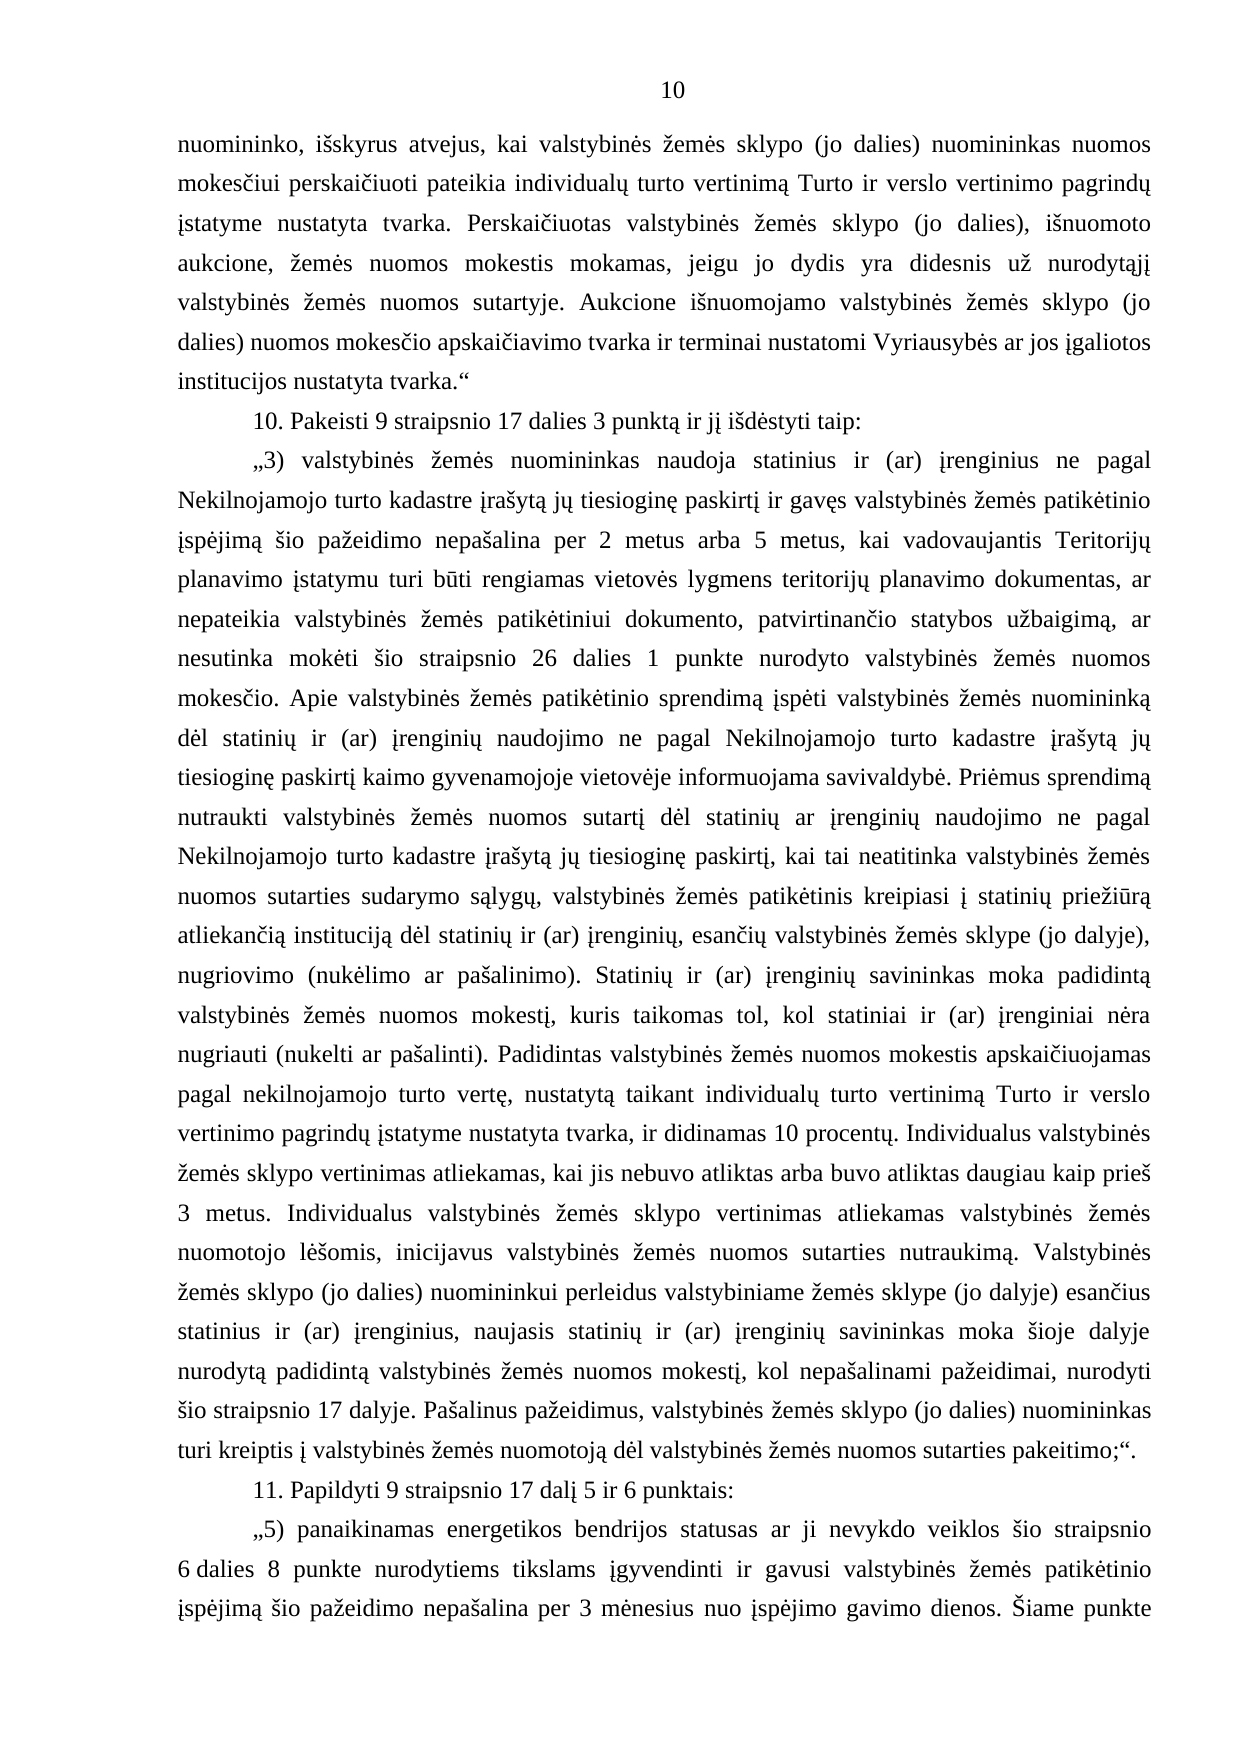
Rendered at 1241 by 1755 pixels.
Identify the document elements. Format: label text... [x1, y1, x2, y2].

text 10. Pakeisti 9 straipsnio 17 dalies 3 punktą ir jį išdėstyti taip: [177, 395, 1152, 435]
text „3) valstybinės žemės nuomininkas naudoja statinius ir (ar) įrenginius ne pagal Nekilnojamojo turto kadastre įrašytą jų tiesioginę paskirtį ir gavęs valstybinės žemės patikėtinio įspėjimą šio pažeidimo nepašalina per 2 metus arba 5 metus, kai vadovaujantis Teritorijų planavimo įstatymu turi būti rengiamas vietovės lygmens teritorijų planavimo dokumentas, ar nepateikia valstybinės žemės patikėtiniui dokumento, patvirtinančio statybos užbaigimą, ar nesutinka mokėti šio straipsnio 26 dalies 1 punkte nurodyto valstybinės žemės nuomos mokesčio. Apie valstybinės žemės patikėtinio sprendimą įspėti valstybinės žemės nuomininką dėl statinių ir (ar) įrenginių naudojimo ne pagal Nekilnojamojo turto kadastre įrašytą jų tiesioginę paskirtį kaimo gyvenamojoje vietovėje informuojama savivaldybė. Priėmus sprendimą nutraukti valstybinės žemės nuomos sutartį dėl statinių ar įrenginių naudojimo ne pagal Nekilnojamojo turto kadastre įrašytą jų tiesioginę paskirtį, kai tai neatitinka valstybinės žemės nuomos sutarties sudarymo sąlygų, valstybinės žemės patikėtinis kreipiasi į statinių priežiūrą atliekančią instituciją dėl statinių ir (ar) įrenginių, esančių valstybinės žemės sklype (jo dalyje), nugriovimo (nukėlimo ar pašalinimo). Statinių ir (ar) įrenginių savininkas moka padidintą valstybinės žemės nuomos mokestį, kuris taikomas tol, kol statiniai ir (ar) įrenginiai nėra nugriauti (nukelti ar pašalinti). Padidintas valstybinės žemės nuomos mokestis apskaičiuojamas pagal nekilnojamojo turto vertę, nustatytą taikant individualų turto vertinimą Turto ir verslo vertinimo pagrindų įstatyme nustatyta tvarka, ir didinamas 10 procentų. Individualus valstybinės žemės sklypo vertinimas atliekamas, kai jis nebuvo atliktas arba buvo atliktas daugiau kaip prieš 3 metus. Individualus valstybinės žemės sklypo vertinimas atliekamas valstybinės žemės nuomotojo lėšomis, inicijavus valstybinės žemės nuomos sutarties nutraukimą. Valstybinės žemės sklypo (jo dalies) nuomininkui perleidus valstybiniame žemės sklype (jo dalyje) esančius statinius ir (ar) įrenginius, naujasis statinių ir (ar) įrenginių savininkas moka šioje dalyje nurodytą padidintą valstybinės žemės nuomos mokestį, kol nepašalinami pažeidimai, nurodyti šio straipsnio 17 dalyje. Pašalinus pažeidimus, valstybinės žemės sklypo (jo dalies) nuomininkas turi kreiptis į valstybinės žemės nuomotoją dėl valstybinės žemės nuomos sutarties pakeitimo;“. [177, 435, 1152, 1464]
text nuomininko, išskyrus atvejus, kai valstybinės žemės sklypo (jo dalies) nuomininkas nuomos mokesčiui perskaičiuoti pateikia individualų turto vertinimą Turto ir verslo vertinimo pagrindų įstatyme nustatyta tvarka. Perskaičiuotas valstybinės žemės sklypo (jo dalies), išnuomoto aukcione, žemės nuomos mokestis mokamas, jeigu jo dydis yra didesnis už nurodytąjį valstybinės žemės nuomos sutartyje. Aukcione išnuomojamo valstybinės žemės sklypo (jo dalies) nuomos mokesčio apskaičiavimo tvarka ir terminai nustatomi Vyriausybės ar jos įgaliotos institucijos nustatyta tvarka.“ [177, 118, 1152, 395]
text „5) panaikinamas energetikos bendrijos statusas ar ji nevykdo veiklos šio straipsnio 6 dalies 8 punkte nurodytiems tikslams įgyvendinti ir gavusi valstybinės žemės patikėtinio įspėjimą šio pažeidimo nepašalina per 3 mėnesius nuo įspėjimo gavimo dienos. Šiame punkte [177, 1503, 1152, 1622]
text 11. Papildyti 9 straipsnio 17 dalį 5 ir 6 punktais: [177, 1464, 1152, 1503]
